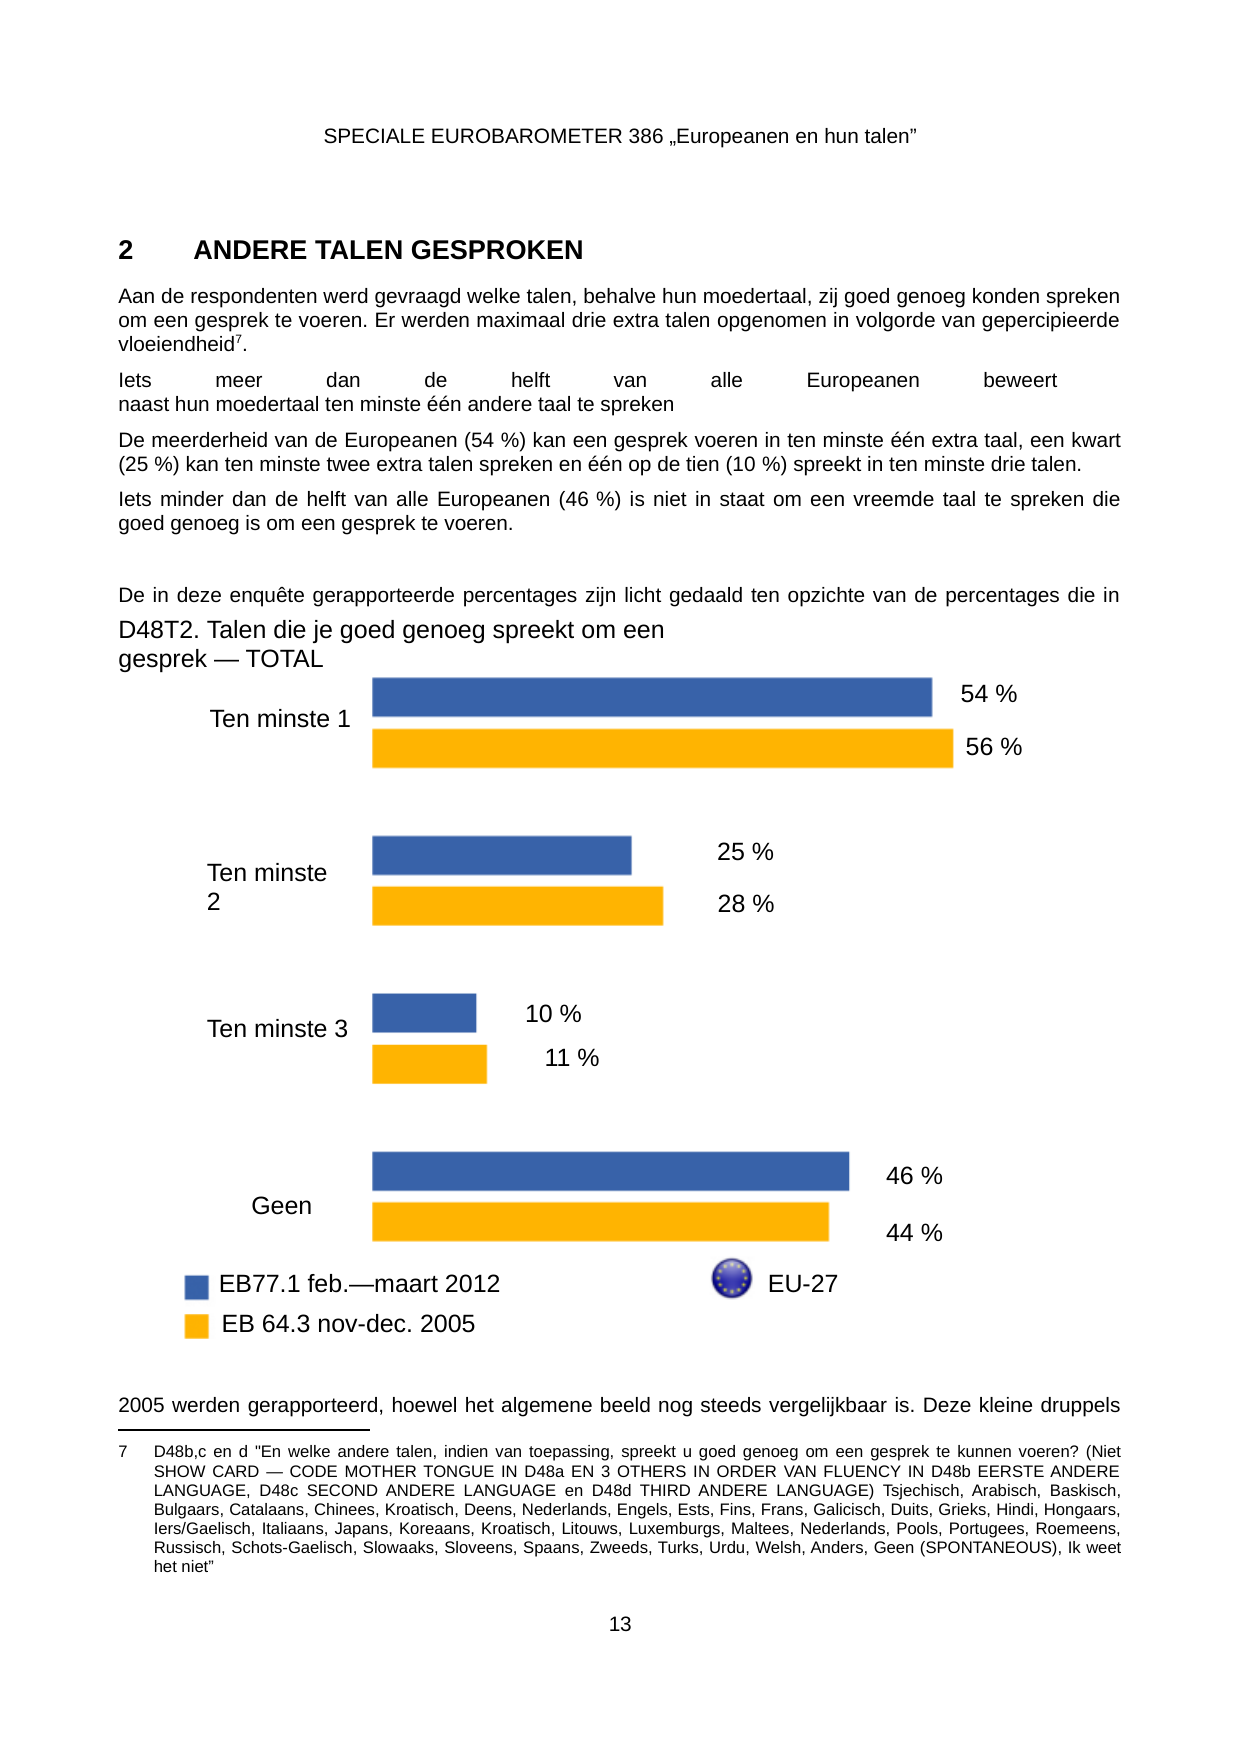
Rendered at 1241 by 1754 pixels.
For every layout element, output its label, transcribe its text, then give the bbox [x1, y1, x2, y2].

picture [171, 1261, 222, 1339]
text Aan de respondenten werd gevraagd welke talen, behalve hun moedertaal, zij goed genoeg konden spreken om een gesprek te voeren. Er werden maximaal drie extra talen opgenomen in volgorde van gepercipieerde vloeiendheid. [118, 284, 1122, 356]
text De meerderheid van de Europeanen (54 %) kan een gesprek voeren in ten minste één extra taal, een kwart (25 %) kan ten minste twee extra talen spreken en één op de tien (10 %) spreekt in ten minste drie talen. [118, 427, 1122, 475]
subtitle ANDERE TALEN GESPROKEN [118, 234, 1122, 265]
text De in deze enquête gerapporteerde percentages zijn licht gedaald ten opzichte van de percentages die in 2005 werden gerapporteerd, hoewel het algemene beeld nog steeds vergelijkbaar is. Deze kleine druppels kunnen gedeeltelijk worden verklaard door wijzigingen in de vragenlijst. In de tweede plaats blijkt uit een analyse van de resultaten op nationaal niveau, die iets later in dit deel van het verslag wordt behandeld, een aantal significante verschuivingen in het taalpatroon in sommige afzonderlijke lidstaten, wat gevolgen zal hebben voor de algemene resultaten op EU-niveau. [118, 583, 1122, 1417]
text Iets minder dan de helft van alle Europeanen (46 %) is niet in staat om een vreemde taal te spreken die goed genoeg is om een gesprek te voeren. [118, 487, 1122, 535]
text D48b,c en d "En welke andere talen, indien van toepassing, spreekt u goed genoeg om een gesprek te kunnen voeren? (Niet SHOW CARD — CODE MOTHER TONGUE IN D48a EN 3 OTHERS IN ORDER VAN FLUENCY IN D48b EERSTE ANDERE LANGUAGE, D48c SECOND ANDERE LANGUAGE en D48d THIRD ANDERE LANGUAGE) Tsjechisch, Arabisch, Baskisch, Bulgaars, Catalaans, Chinees, Kroatisch, Deens, Nederlands, Engels, Ests, Fins, Frans, Galicisch, Duits, Grieks, Hindi, Hongaars, Iers/Gaelisch, Italiaans, Japans, Koreaans, Kroatisch, Litouws, Luxemburgs, Maltees, Nederlands, Pools, Portugees, Roemeens, Russisch, Schots-Gaelisch, Slowaaks, Sloveens, Spaans, Zweeds, Turks, Urdu, Welsh, Anders, Geen (SPONTANEOUS), Ik weet het niet” [118, 1442, 1122, 1576]
text Iets meer dan de helft van alle Europeanen beweert naast hun moedertaal ten minste één andere taal te spreken [118, 368, 1122, 416]
picture [359, 673, 1005, 1309]
